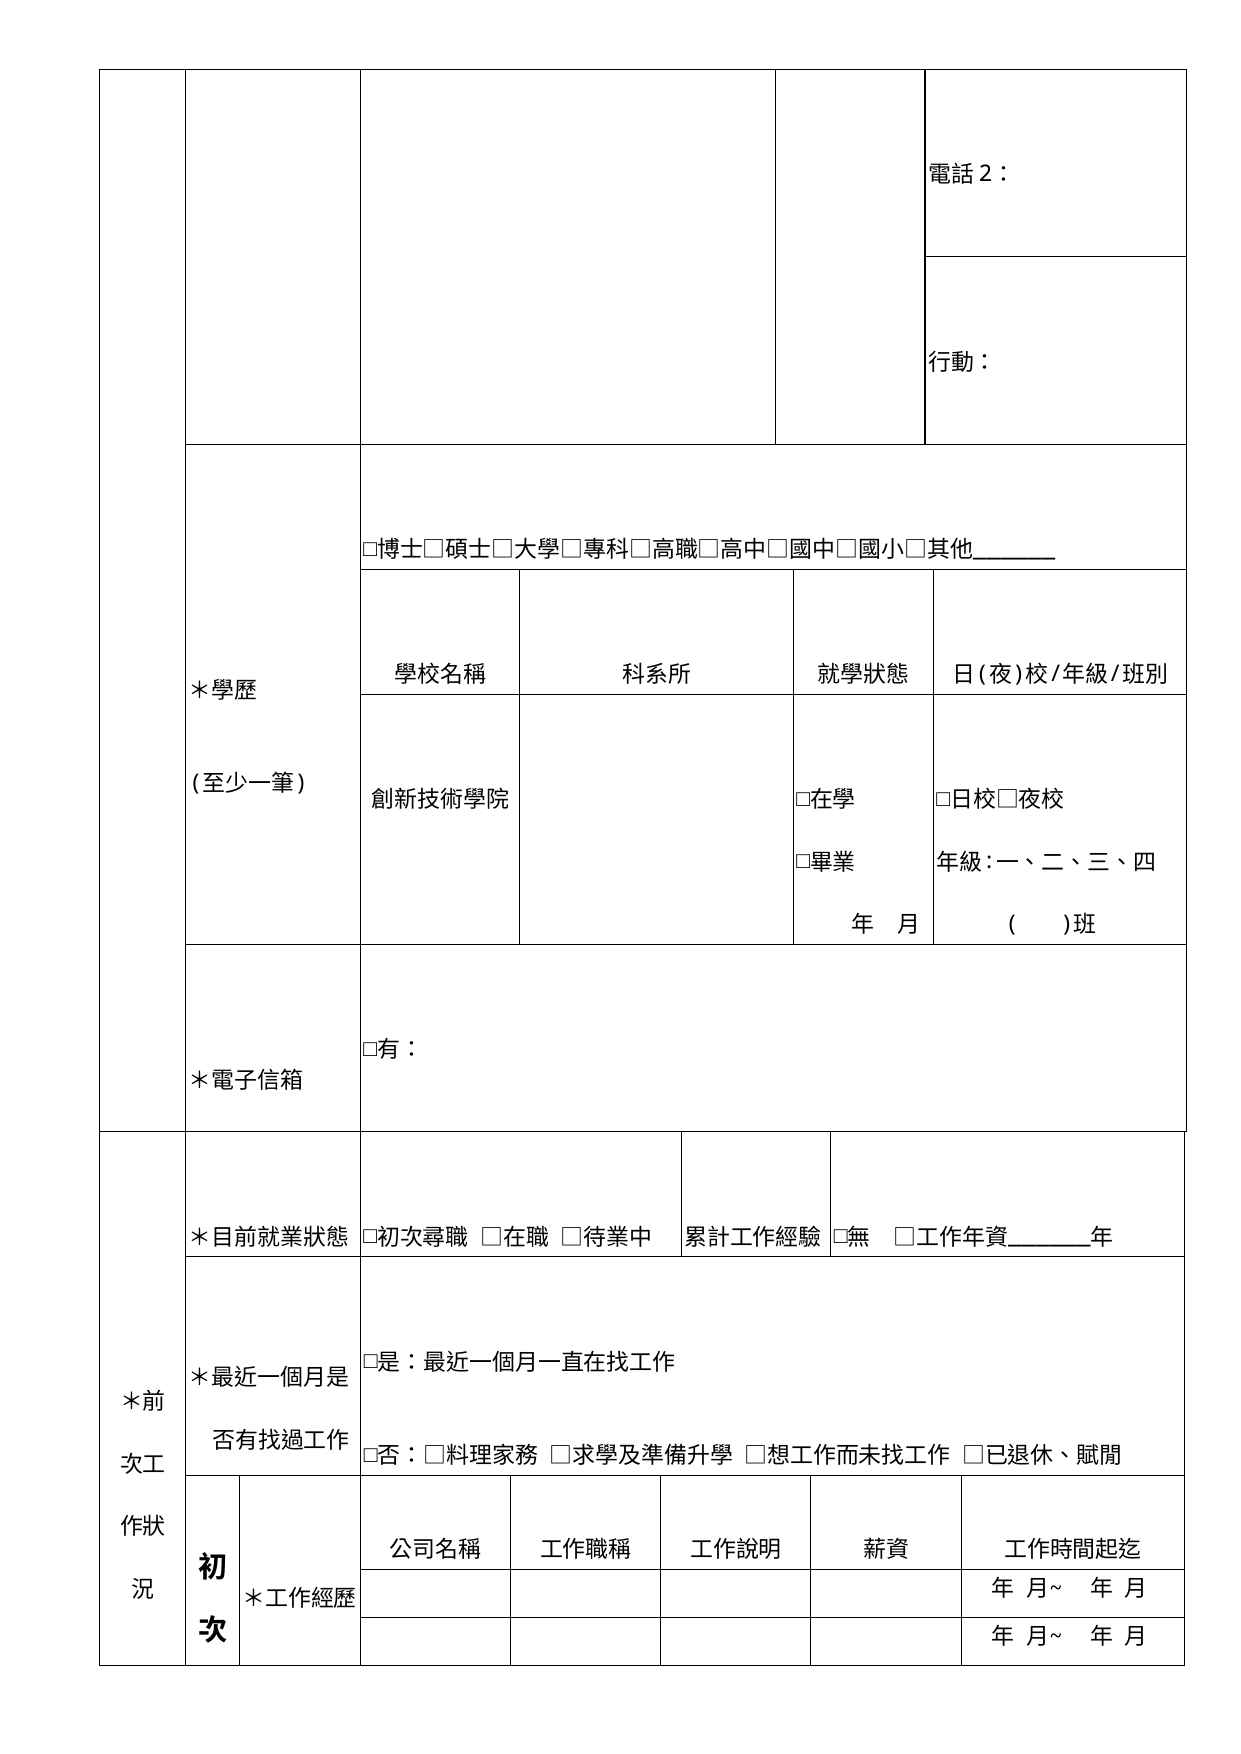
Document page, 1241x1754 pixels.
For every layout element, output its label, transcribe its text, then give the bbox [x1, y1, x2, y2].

table_cell ＊電子信箱 [186, 945, 360, 1131]
table_cell [811, 1618, 961, 1665]
table_cell [776, 70, 924, 443]
table_cell [186, 70, 360, 443]
table_cell [361, 70, 775, 443]
table_cell [1187, 69, 1240, 256]
table_cell 工作職稱 [511, 1476, 660, 1568]
table_cell ＊目前就業狀態 [186, 1132, 360, 1256]
table_cell □日校□夜校 年級:一、二、三、四 ( )班 [934, 695, 1186, 943]
table_cell 創新技術學院 [361, 695, 519, 943]
table_cell [1187, 694, 1240, 943]
table_cell [1187, 944, 1240, 1131]
table_cell [1187, 569, 1240, 693]
table_cell □無 □工作年資______年 [831, 1132, 1184, 1256]
table_cell [1187, 256, 1240, 443]
table_cell 就學狀態 [794, 570, 933, 693]
table_cell [661, 1618, 810, 1665]
table_cell 薪資 [811, 1476, 961, 1568]
table_cell 電話2： [926, 70, 1186, 256]
table_cell [511, 1618, 660, 1665]
table_cell [1187, 1617, 1240, 1665]
table_cell 公司名稱 [361, 1476, 510, 1568]
table_cell 年 月~ 年 月 [962, 1570, 1184, 1617]
table_cell [661, 1570, 810, 1617]
table_cell □有： [361, 945, 1186, 1131]
table_cell □在學 □畢業 年 月 [794, 695, 933, 943]
table_cell [811, 1570, 961, 1617]
table_cell ＊最近一個月是否有找過工作 [186, 1257, 360, 1475]
table_cell 累計工作經驗 [682, 1132, 830, 1256]
table_cell 初次尋職免填 [186, 1476, 239, 1665]
table_cell 日(夜)校/年級/班別 [934, 570, 1186, 693]
table_cell [1187, 1569, 1240, 1617]
table_cell □是：最近一個月一直在找工作 □否：□料理家務 □求學及準備升學 □想工作而未找工作 □已退休、賦閒 [361, 1257, 1184, 1475]
table_cell ＊工作經歷 [240, 1476, 360, 1665]
table_cell [520, 695, 793, 943]
table_cell [1187, 1256, 1240, 1475]
table_cell 學校名稱 [361, 570, 519, 693]
table_cell 行動： [926, 257, 1186, 443]
table_cell [1187, 1475, 1240, 1568]
table_cell □博士□碩士□大學□專科□高職□高中□國中□國小□其他______ [361, 445, 1186, 568]
table_cell [361, 1570, 510, 1617]
table_cell □初次尋職 □在職 □待業中 [361, 1132, 681, 1256]
table_cell 年 月~ 年 月 [962, 1618, 1184, 1665]
table_cell [1187, 1131, 1240, 1256]
table_cell ＊學歷 (至少一筆) [186, 445, 360, 943]
table_cell ＊前次工作狀況 [100, 1132, 185, 1665]
table_cell [361, 1618, 510, 1665]
table_cell [511, 1570, 660, 1617]
table_cell [100, 70, 185, 1131]
table_cell 工作說明 [661, 1476, 810, 1568]
table_cell [1187, 444, 1240, 568]
table_cell 科系所 [520, 570, 793, 693]
table_cell 工作時間起迄 [962, 1476, 1184, 1568]
